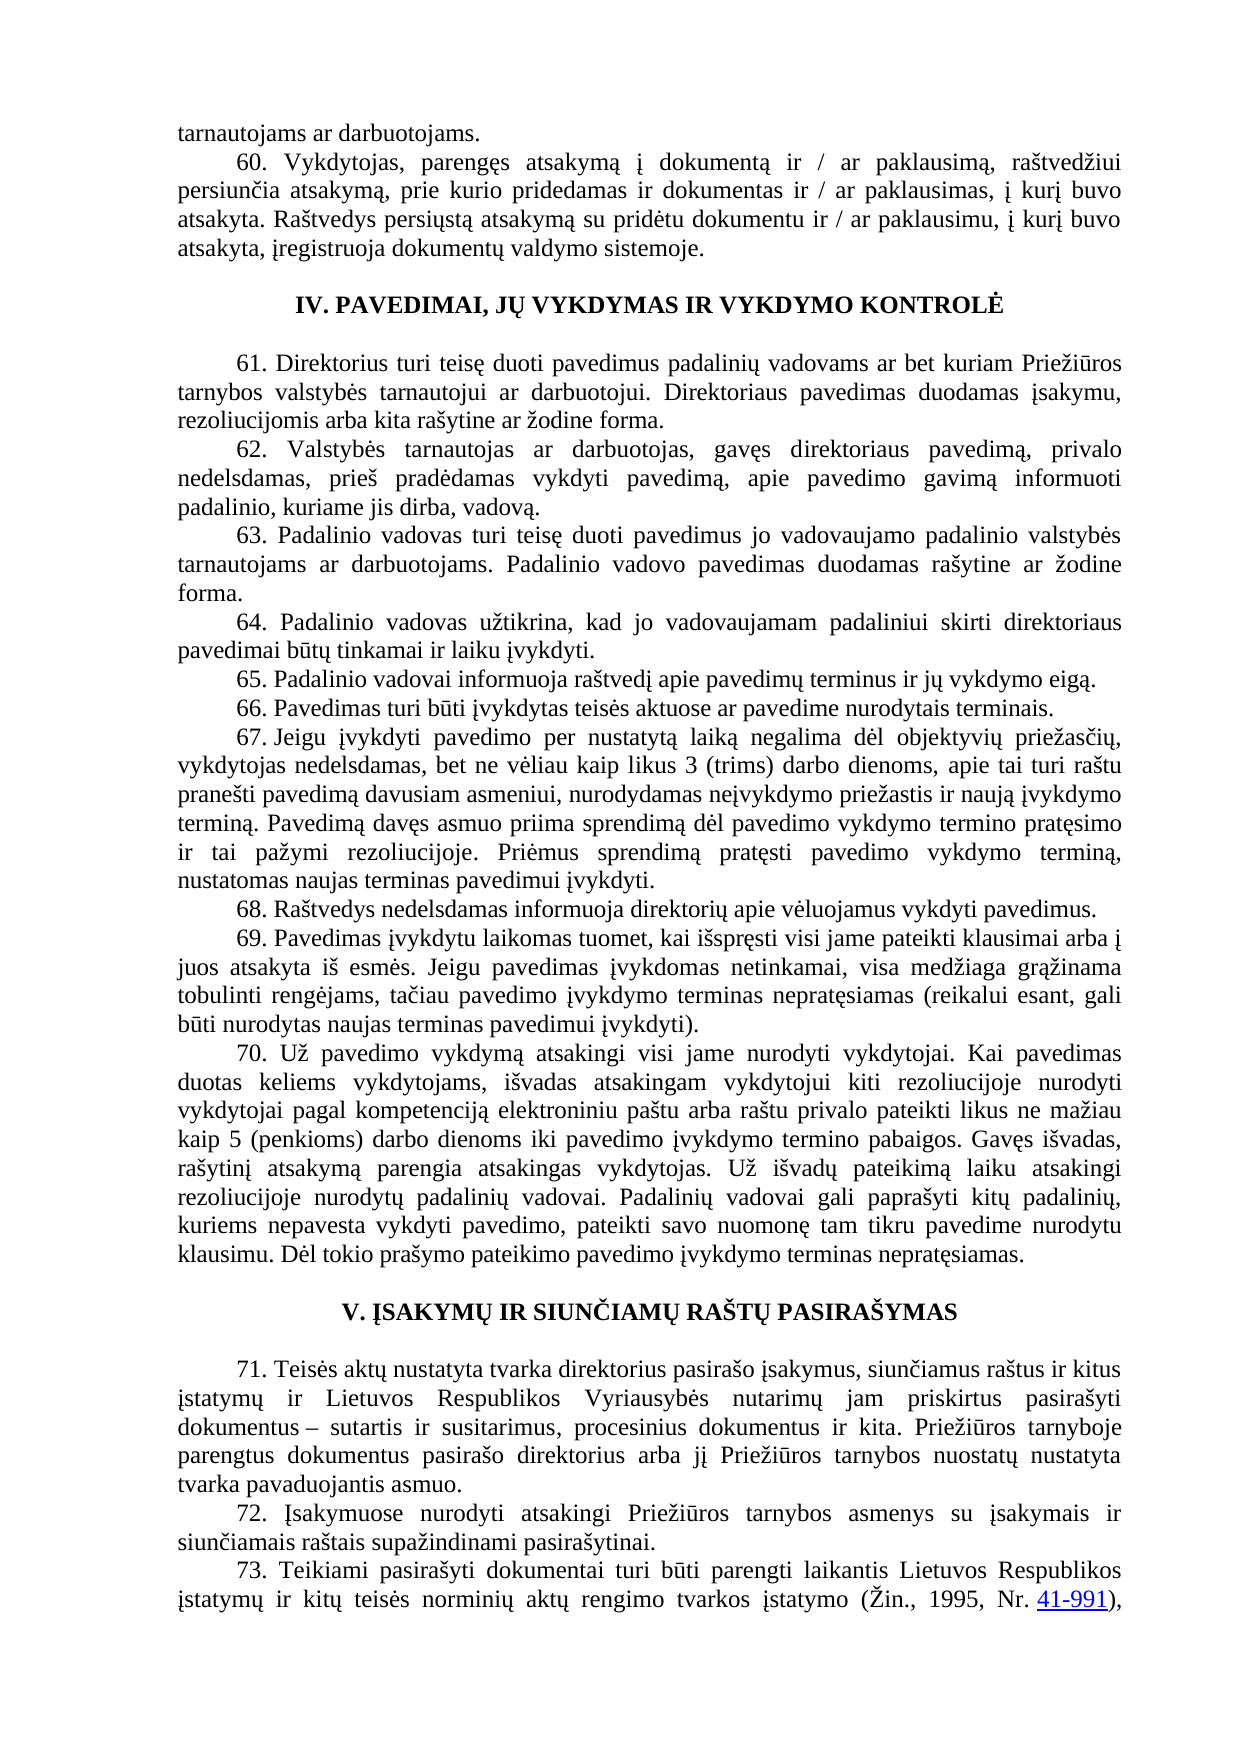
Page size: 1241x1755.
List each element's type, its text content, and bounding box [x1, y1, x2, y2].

text 66. Pavedimas turi būti įvykdytas teisės aktuose ar pavedime nurodytais terminais. [177, 693, 1122, 722]
text 72. Įsakymuose nurodyti atsakingi Priežiūros tarnybos asmenys su įsakymais ir siunčiamais raštais supažindinami pasirašytinai. [177, 1498, 1122, 1556]
text 61. Direktorius turi teisę duoti pavedimus padalinių vadovams ar bet kuriam Priežiūros tarnybos valstybės tarnautojui ar darbuotojui. Direktoriaus pavedimas duodamas įsakymu, rezoliucijomis arba kita rašytine ar žodine forma. [177, 348, 1122, 434]
text 69. Pavedimas įvykdytu laikomas tuomet, kai išspręsti visi jame pateikti klausimai arba į juos atsakyta iš esmės. Jeigu pavedimas įvykdomas netinkamai, visa medžiaga grąžinama tobulinti rengėjams, tačiau pavedimo įvykdymo terminas nepratęsiamas (reikalui esant, gali būti nurodytas naujas terminas pavedimui įvykdyti). [177, 923, 1122, 1038]
text 73. Teikiami pasirašyti dokumentai turi būti parengti laikantis Lietuvos Respublikos įstatymų ir kitų teisės norminių aktų rengimo tvarkos įstatymo (Žin., 1995, Nr. 41-991), [177, 1556, 1122, 1613]
text V. įsakymų ir SIunčiamų raštų pasirašymas [177, 1297, 1122, 1326]
text 71. Teisės aktų nustatyta tvarka direktorius pasirašo įsakymus, siunčiamus raštus ir kitus įstatymų ir Lietuvos Respublikos Vyriausybės nutarimų jam priskirtus pasirašyti dokumentus – sutartis ir susitarimus, procesinius dokumentus ir kita. Priežiūros tarnyboje parengtus dokumentus pasirašo direktorius arba jį Priežiūros tarnybos nuostatų nustatyta tvarka pavaduojantis asmuo. [177, 1354, 1122, 1498]
text 63. Padalinio vadovas turi teisę duoti pavedimus jo vadovaujamo padalinio valstybės tarnautojams ar darbuotojams. Padalinio vadovo pavedimas duodamas rašytine ar žodine forma. [177, 521, 1122, 607]
text 62. Valstybės tarnautojas ar darbuotojas, gavęs direktoriaus pavedimą, privalo nedelsdamas, prieš pradėdamas vykdyti pavedimą, apie pavedimo gavimą informuoti padalinio, kuriame jis dirba, vadovą. [177, 434, 1122, 521]
text tarnautojams ar darbuotojams. [177, 118, 1122, 147]
text 67. Jeigu įvykdyti pavedimo per nustatytą laiką negalima dėl objektyvių priežasčių, vykdytojas nedelsdamas, bet ne vėliau kaip likus 3 (trims) darbo dienoms, apie tai turi raštu pranešti pavedimą davusiam asmeniui, nurodydamas neįvykdymo priežastis ir naują įvykdymo terminą. Pavedimą davęs asmuo priima sprendimą dėl pavedimo vykdymo termino pratęsimo ir tai pažymi rezoliucijoje. Priėmus sprendimą pratęsti pavedimo vykdymo terminą, nustatomas naujas terminas pavedimui įvykdyti. [177, 722, 1122, 894]
text 64. Padalinio vadovas užtikrina, kad jo vadovaujamam padaliniui skirti direktoriaus pavedimai būtų tinkamai ir laiku įvykdyti. [177, 607, 1122, 664]
text 60. Vykdytojas, parengęs atsakymą į dokumentą ir / ar paklausimą, raštvedžiui persiunčia atsakymą, prie kurio pridedamas ir dokumentas ir / ar paklausimas, į kurį buvo atsakyta. Raštvedys persiųstą atsakymą su pridėtu dokumentu ir / ar paklausimu, į kurį buvo atsakyta, įregistruoja dokumentų valdymo sistemoje. [177, 147, 1122, 262]
text IV. PAVEDIMAI, JŲ VYKDYMAS IR VYKDYMO KONTROLĖ [177, 291, 1122, 319]
text 68. Raštvedys nedelsdamas informuoja direktorių apie vėluojamus vykdyti pavedimus. [177, 894, 1122, 923]
text 70. Už pavedimo vykdymą atsakingi visi jame nurodyti vykdytojai. Kai pavedimas duotas keliems vykdytojams, išvadas atsakingam vykdytojui kiti rezoliucijoje nurodyti vykdytojai pagal kompetenciją elektroniniu paštu arba raštu privalo pateikti likus ne mažiau kaip 5 (penkioms) darbo dienoms iki pavedimo įvykdymo termino pabaigos. Gavęs išvadas, rašytinį atsakymą parengia atsakingas vykdytojas. Už išvadų pateikimą laiku atsakingi rezoliucijoje nurodytų padalinių vadovai. Padalinių vadovai gali paprašyti kitų padalinių, kuriems nepavesta vykdyti pavedimo, pateikti savo nuomonę tam tikru pavedime nurodytu klausimu. Dėl tokio prašymo pateikimo pavedimo įvykdymo terminas nepratęsiamas. [177, 1038, 1122, 1268]
text 65. Padalinio vadovai informuoja raštvedį apie pavedimų terminus ir jų vykdymo eigą. [177, 664, 1122, 693]
